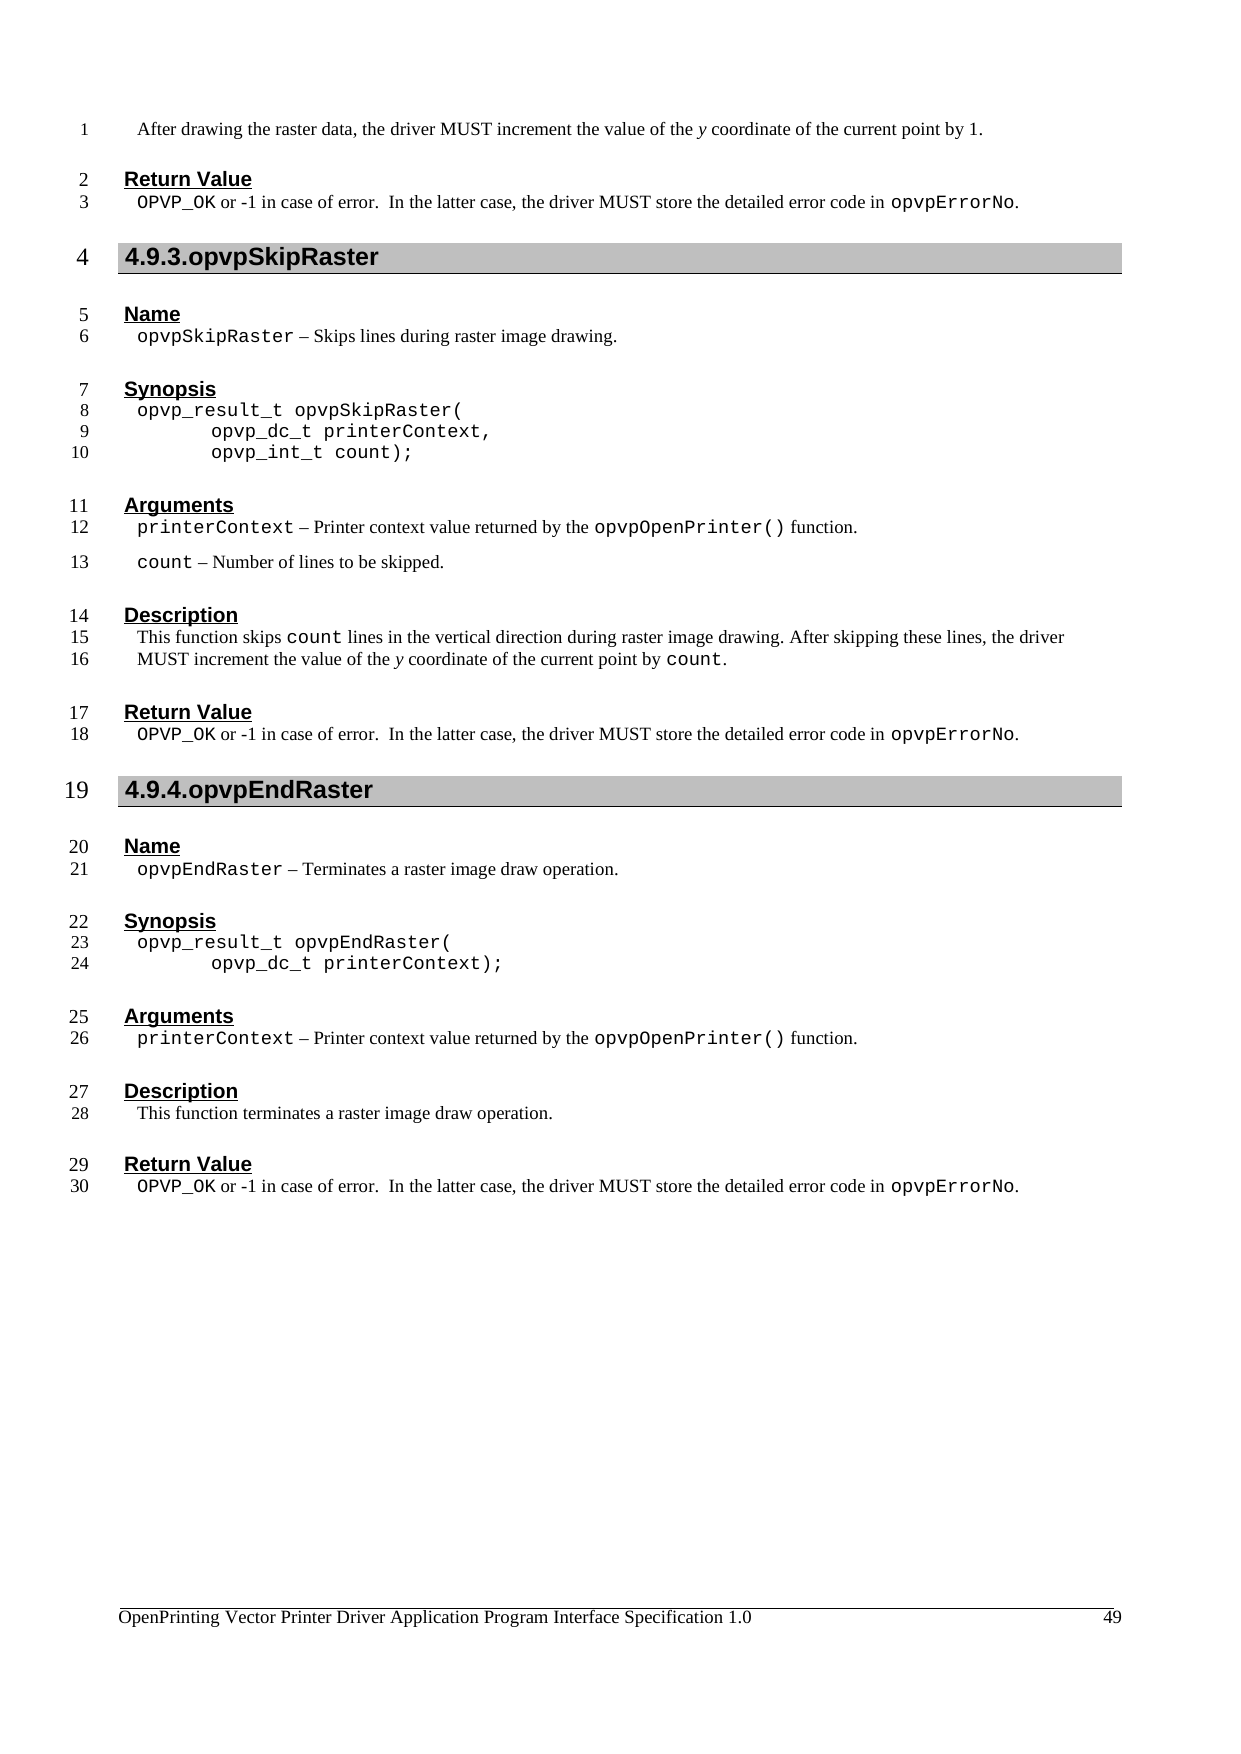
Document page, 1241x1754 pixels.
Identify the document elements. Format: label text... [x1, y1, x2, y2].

text This function skips count lines in the vertical direction during raster image drawing. After skipping these lines, the driver MUST increment the value of the y coordinate of the current point by count. [137, 626, 1103, 671]
subtitle Name [118, 302, 1122, 326]
subtitle Description [118, 1079, 1122, 1103]
text After drawing the raster data, the driver MUST increment the value of the y coordinate of the current point by 1. [137, 118, 1103, 139]
text OPVP_OK or -1 in case of error. In the latter case, the driver MUST store the detailed error code in opvpErrorNo. [137, 191, 1103, 214]
text count – Number of lines to be skipped. [137, 552, 1103, 574]
subtitle opvpEndRaster [118, 776, 1122, 806]
subtitle Return Value [118, 1153, 1122, 1176]
text opvpSkipRaster – Skips lines during raster image drawing. [137, 326, 1103, 348]
subtitle Return Value [118, 701, 1122, 724]
text This function terminates a raster image draw operation. [137, 1103, 1103, 1123]
subtitle Return Value [118, 168, 1122, 191]
text opvpEndRaster – Terminates a raster image draw operation. [137, 858, 1103, 881]
subtitle Synopsis [118, 377, 1122, 400]
subtitle Arguments [118, 493, 1122, 517]
text printerContext – Printer context value returned by the opvpOpenPrinter() function. [137, 1028, 1103, 1050]
text printerContext – Printer context value returned by the opvpOpenPrinter() function. [137, 517, 1103, 539]
subtitle Arguments [118, 1005, 1122, 1028]
text OPVP_OK or -1 in case of error. In the latter case, the driver MUST store the detailed error code in opvpErrorNo. [137, 724, 1103, 746]
subtitle Description [118, 603, 1122, 626]
text OPVP_OK or -1 in case of error. In the latter case, the driver MUST store the detailed error code in opvpErrorNo. [137, 1176, 1103, 1198]
subtitle Name [118, 835, 1122, 858]
subtitle Synopsis [118, 910, 1122, 933]
text opvp_result_t opvpSkipRaster( opvp_dc_t printerContext, opvp_int_t count); [137, 400, 1103, 464]
text opvp_result_t opvpEndRaster( opvp_dc_t printerContext); [137, 933, 1103, 976]
subtitle opvpSkipRaster [118, 243, 1122, 273]
